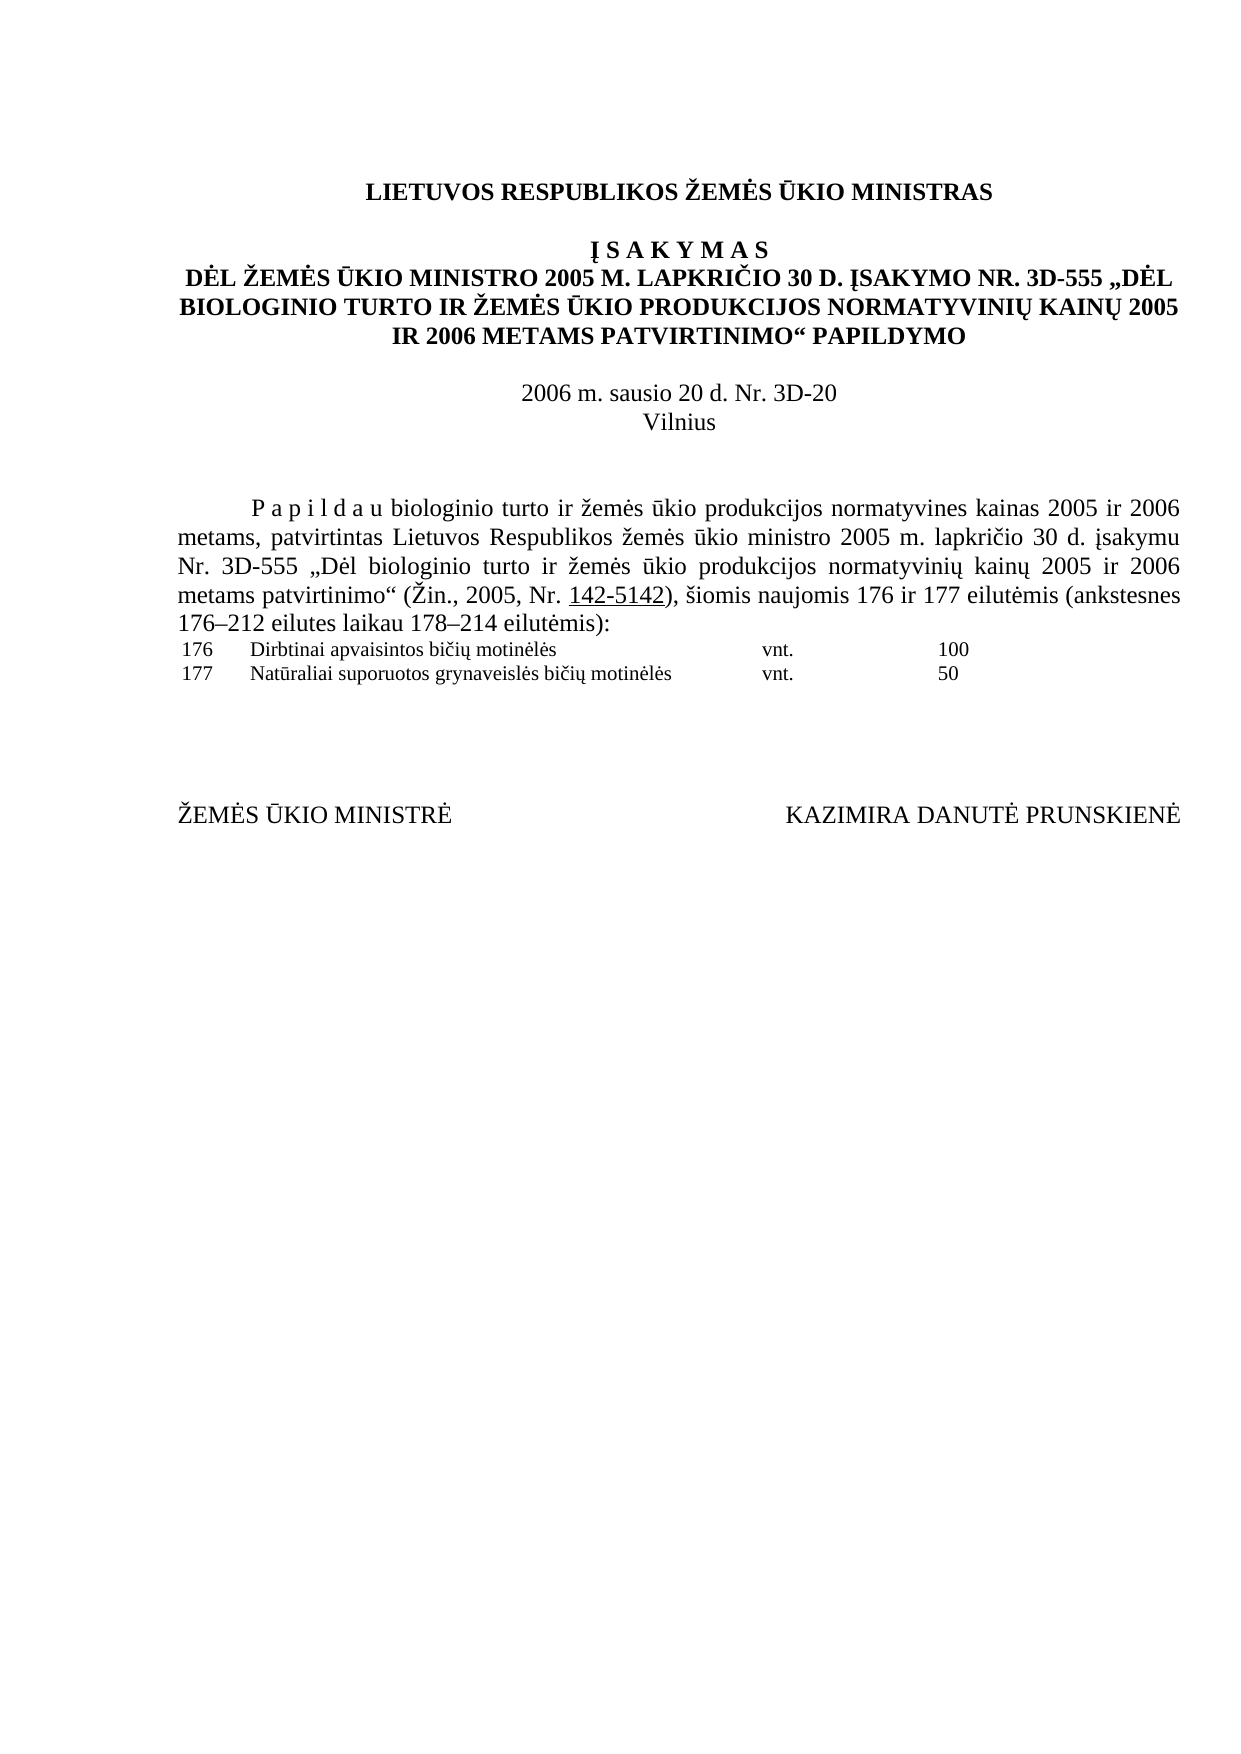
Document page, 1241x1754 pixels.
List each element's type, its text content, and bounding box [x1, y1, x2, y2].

table_header 176 [241, 637, 246, 661]
table_cell 177 [177, 661, 181, 685]
table_cell 50 [934, 661, 938, 685]
text 2006 m. sausio 20 d. Nr. 3D-20 [177, 378, 1181, 407]
table_cell 177 [241, 661, 246, 685]
table_header vnt. [929, 637, 933, 661]
table_cell vnt. [929, 661, 933, 685]
table_cell 50 [1177, 661, 1181, 685]
text Papildau biologinio turto ir žemės ūkio produkcijos normatyvines kainas 2005 ir 2006 metams, patvirtintas Lietuvos Respublikos žemės ūkio ministro 2005 m. lapkričio 30 d. įsakymu Nr. 3D-555 „Dėl biologinio turto ir žemės ūkio produkcijos normatyvinių kainų 2005 ir 2006 metams patvirtinimo“ (Žin., 2005, Nr. 142-5142), šiomis naujomis 176 ir 177 eilutėmis (ankstesnes 176–212 eilutes laikau 178–214 eilutėmis): [177, 493, 1181, 637]
table_header vnt. [758, 637, 762, 661]
text DĖL ŽEMĖS ŪKIO MINISTRO 2005 M. LAPKRIČIO 30 D. ĮSAKYMO NR. 3D-555 „DĖL BIOLOGINIO TURTO IR ŽEMĖS ŪKIO PRODUKCIJOS NORMATYVINIŲ KAINŲ 2005 IR 2006 METAMS PATVIRTINIMO“ PAPILDYMO [177, 263, 1181, 350]
table_header 176 [177, 637, 181, 661]
text Į S A K Y M A S [177, 235, 1181, 263]
table_cell vnt. [758, 661, 762, 685]
text ŽEMĖS ŪKIO MINISTRĖ KAZIMIRA DANUTĖ PRUNSKIENĖ [177, 800, 1181, 829]
table_header 100 [1177, 637, 1181, 661]
text Vilnius [177, 407, 1181, 436]
table_header 100 [934, 637, 938, 661]
text LIETUVOS RESPUBLIKOS ŽEMĖS ŪKIO MINISTRAS [177, 177, 1181, 206]
